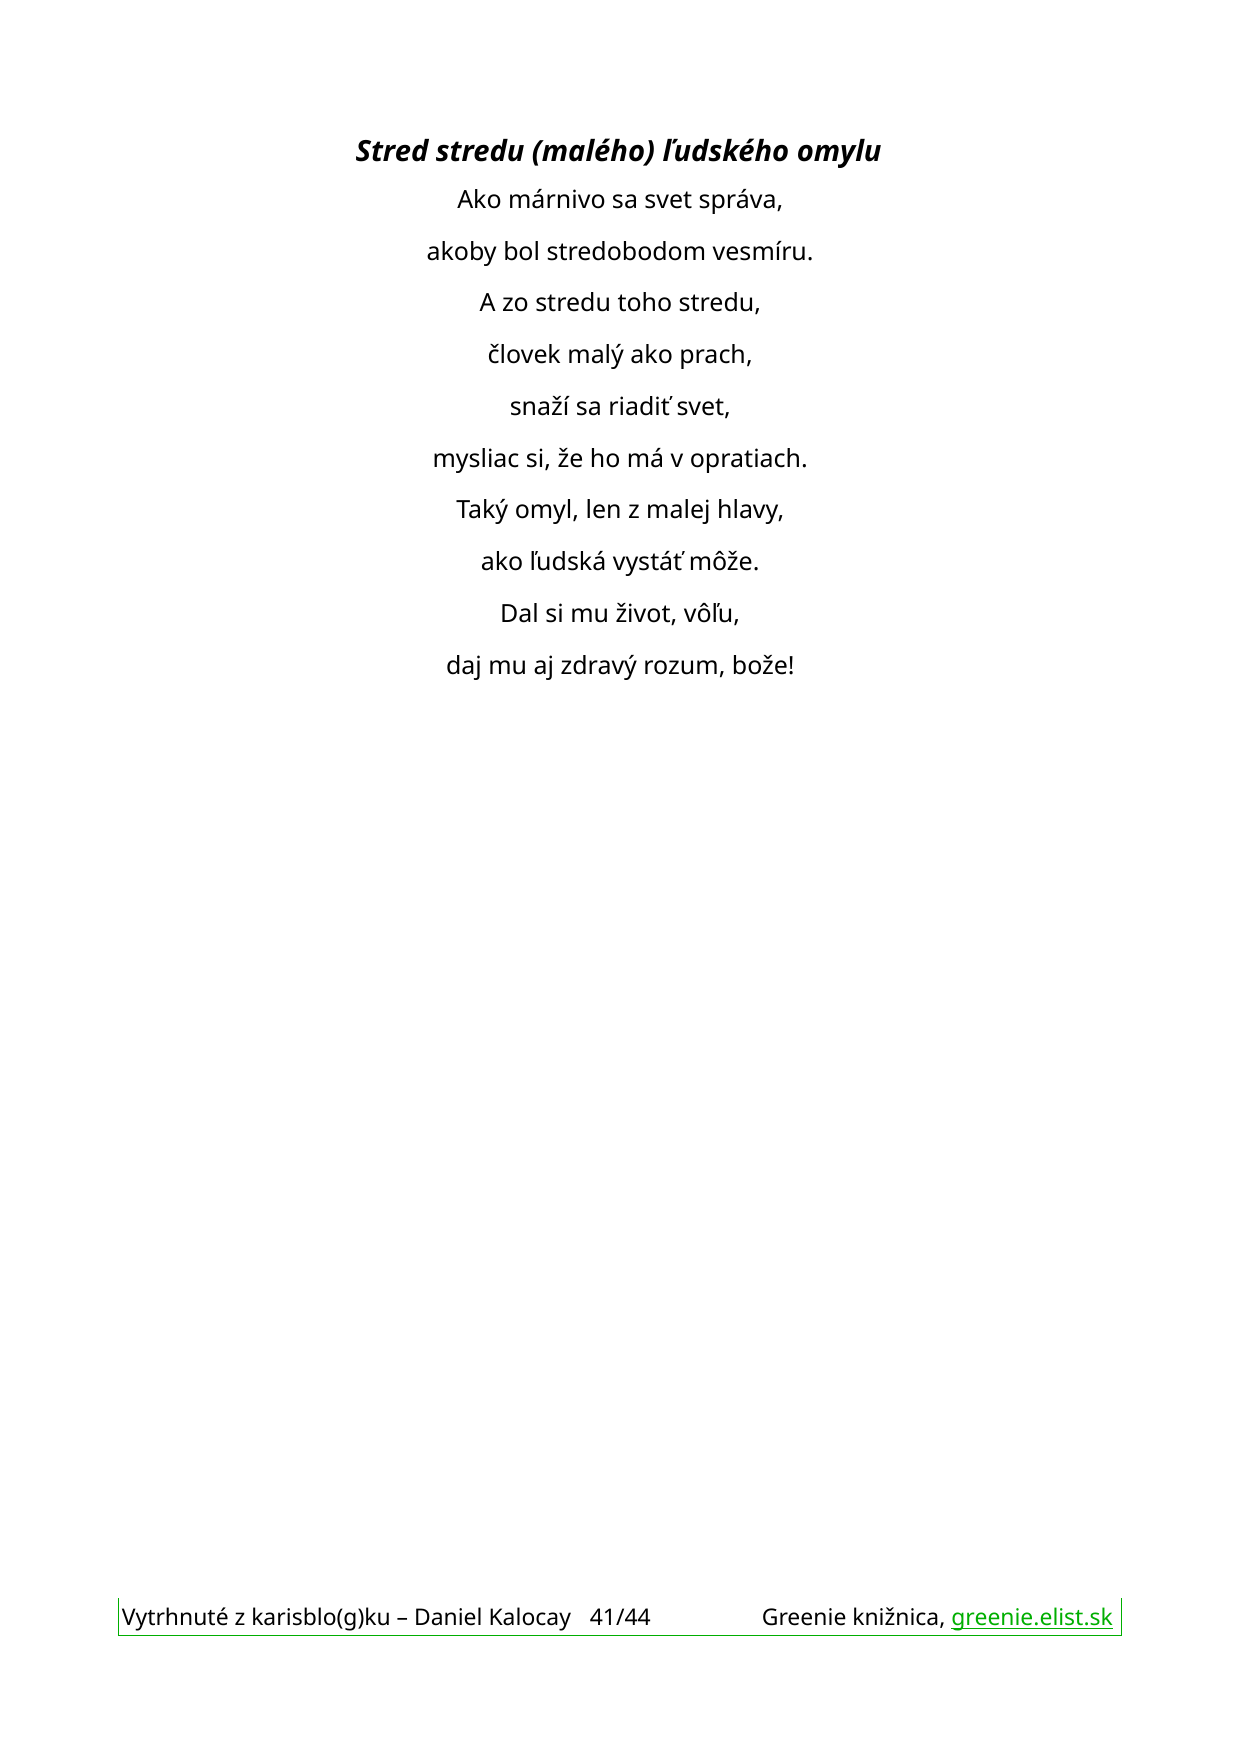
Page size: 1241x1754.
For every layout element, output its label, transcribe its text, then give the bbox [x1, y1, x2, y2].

text Dal si mu život, vôľu, [118, 596, 1122, 629]
subtitle Stred stredu (malého) ľudského omylu [118, 130, 1122, 169]
text mysliac si, že ho má v opratiach. [118, 440, 1122, 474]
text Taký omyl, len z malej hlavy, [118, 492, 1122, 526]
text ako ľudská vystáť môže. [118, 544, 1122, 578]
text daj mu aj zdravý rozum, bože! [118, 647, 1122, 681]
text A zo stredu toho stredu, [118, 285, 1122, 319]
text akoby bol stredobodom vesmíru. [118, 233, 1122, 267]
text Ako márnivo sa svet správa, [118, 181, 1122, 215]
text človek malý ako prach, [118, 337, 1122, 371]
text snaží sa riadiť svet, [118, 388, 1122, 422]
